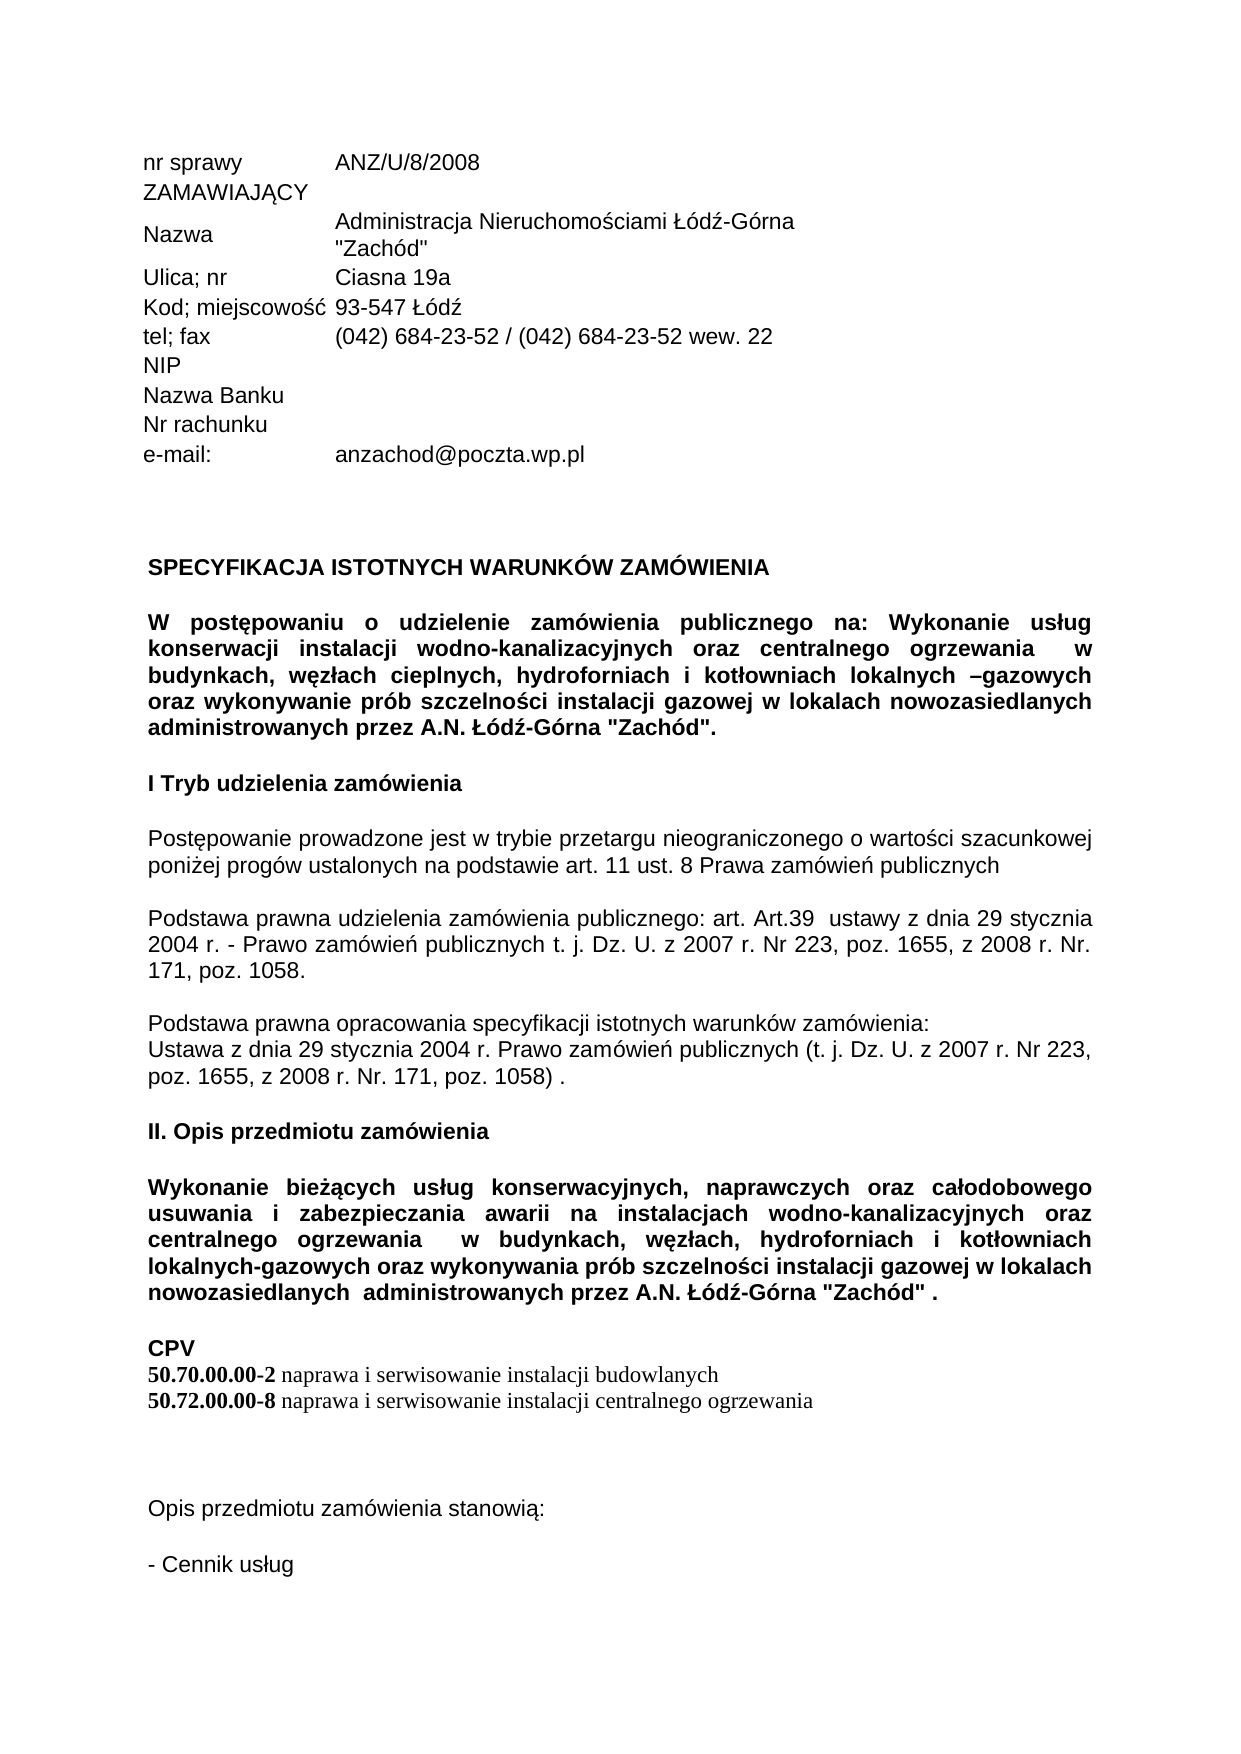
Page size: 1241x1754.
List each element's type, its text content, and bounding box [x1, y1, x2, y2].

table_cell e-mail: [141, 439, 333, 469]
text Podstawa prawna udzielenia zamówienia publicznego: art. Art.39 ustawy z dnia 29 stycznia 2004 r. - Prawo zamówień publicznych t. j. Dz. U. z 2007 r. Nr 223, poz. 1655, z 2008 r. Nr. 171, poz. 1058. [148, 904, 1092, 983]
table_cell Administracja Nieruchomościami Łódź-Górna "Zachód" [333, 207, 859, 262]
table_cell Nazwa [141, 207, 333, 262]
table_cell tel; fax [141, 321, 333, 351]
table_cell (042) 684-23-52 / (042) 684-23-52 wew. 22 [333, 321, 859, 351]
table_cell Ciasna 19a [333, 263, 859, 292]
table_cell NIP [141, 351, 333, 380]
text Wykonanie bieżących usług konserwacyjnych, naprawczych oraz całodobowego usuwania i zabezpieczania awarii na instalacjach wodno-kanalizacyjnych oraz centralnego ogrzewania w budynkach, węzłach, hydroforniach i kotłowniach lokalnych-gazowych oraz wykonywania prób szczelności instalacji gazowej w lokalach nowozasiedlanych administrowanych przez A.N. Łódź-Górna "Zachód" . [148, 1174, 1092, 1305]
table_cell Ulica; nr [141, 263, 333, 292]
table_cell Kod; miejscowość [141, 292, 333, 321]
text 50.72.00.00-8 naprawa i serwisowanie instalacji centralnego ogrzewania [148, 1387, 1092, 1414]
table_cell ZAMAWIAJĄCY [141, 177, 333, 207]
table_header ANZ/U/8/2008 [333, 148, 859, 177]
text Podstawa prawna opracowania specyfikacji istotnych warunków zamówienia: [148, 1010, 1092, 1036]
table_cell [333, 410, 859, 439]
text I Tryb udzielenia zamówienia [148, 770, 1092, 796]
text II. Opis przedmiotu zamówienia [148, 1118, 1092, 1144]
text SPECYFIKACJA ISTOTNYCH WARUNKÓW ZAMÓWIENIA [148, 553, 1092, 580]
table_header nr sprawy [141, 148, 333, 177]
table_cell anzachod@poczta.wp.pl [333, 439, 859, 469]
text Ustawa z dnia 29 stycznia 2004 r. Prawo zamówień publicznych (t. j. Dz. U. z 2007 r. Nr 223, poz. 1655, z 2008 r. Nr. 171, poz. 1058) . [148, 1036, 1092, 1089]
table_cell Nr rachunku [141, 410, 333, 439]
text Opis przedmiotu zamówienia stanowią: [148, 1495, 1092, 1522]
table_cell [333, 177, 859, 207]
text - Cennik usług [148, 1551, 1092, 1577]
text W postępowaniu o udzielenie zamówienia publicznego na: Wykonanie usług konserwacji instalacji wodno-kanalizacyjnych oraz centralnego ogrzewania w budynkach, węzłach cieplnych, hydroforniach i kotłowniach lokalnych –gazowych oraz wykonywanie prób szczelności instalacji gazowej w lokalach nowozasiedlanych administrowanych przez A.N. Łódź-Górna "Zachód". [148, 609, 1092, 741]
table_cell Nazwa Banku [141, 380, 333, 410]
text 50.70.00.00-2 naprawa i serwisowanie instalacji budowlanych [148, 1361, 1092, 1387]
table_cell 93-547 Łódź [333, 292, 859, 321]
table_cell [333, 351, 859, 380]
table_cell [333, 380, 859, 410]
text Postępowanie prowadzone jest w trybie przetargu nieograniczonego o wartości szacunkowej poniżej progów ustalonych na podstawie art. 11 ust. 8 Prawa zamówień publicznych [148, 825, 1092, 878]
text CPV [148, 1334, 1092, 1361]
